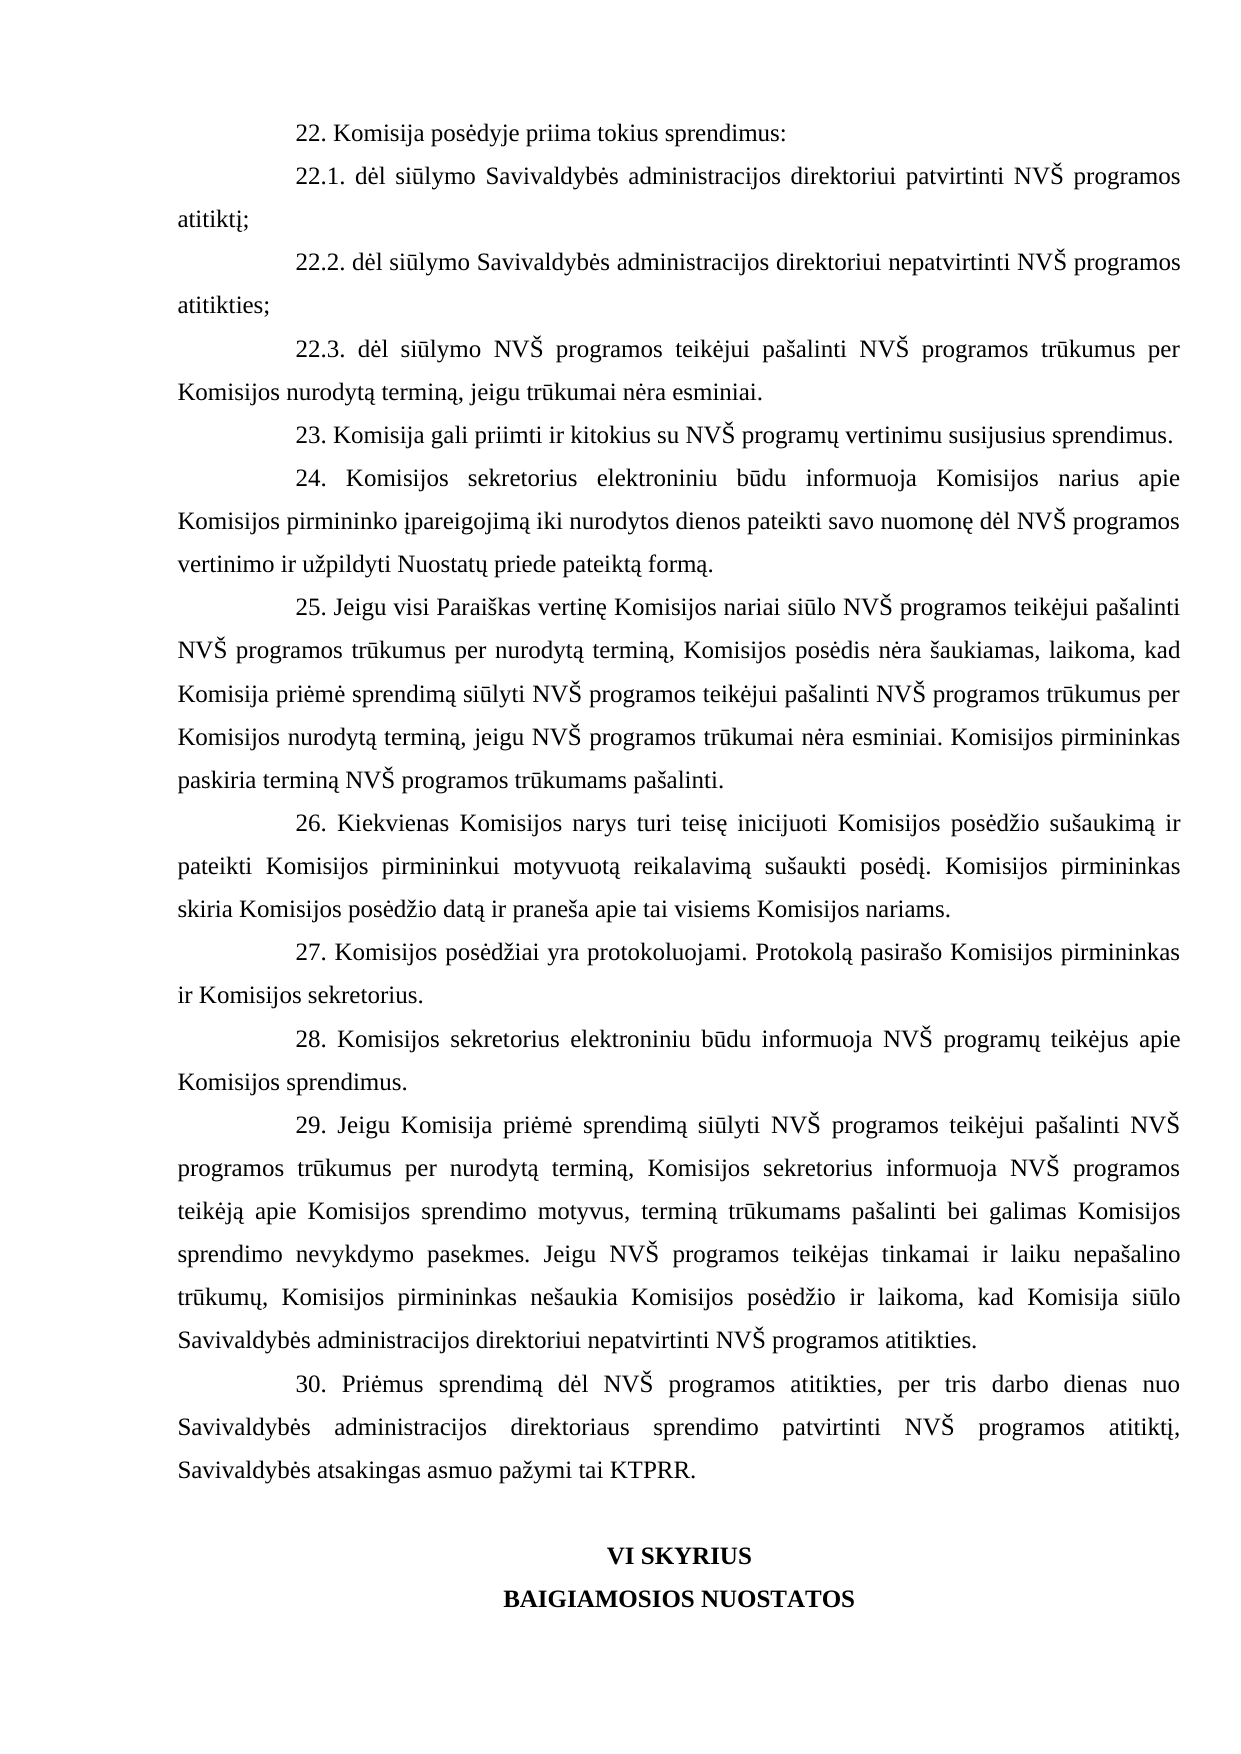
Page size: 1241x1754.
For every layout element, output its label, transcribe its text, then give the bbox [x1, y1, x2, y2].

text 27. Komisijos posėdžiai yra protokoluojami. Protokolą pasirašo Komisijos pirmininkas ir Komisijos sekretorius. [177, 937, 1181, 1009]
text 26. Kiekvienas Komisijos narys turi teisę inicijuoti Komisijos posėdžio sušaukimą ir pateikti Komisijos pirmininkui motyvuotą reikalavimą sušaukti posėdį. Komisijos pirmininkas skiria Komisijos posėdžio datą ir praneša apie tai visiems Komisijos nariams. [177, 808, 1181, 923]
text 22. Komisija posėdyje priima tokius sprendimus: [177, 118, 1181, 147]
text BAIGIAMOSIOS NUOSTATOS [177, 1584, 1181, 1613]
text 29. Jeigu Komisija priėmė sprendimą siūlyti NVŠ programos teikėjui pašalinti NVŠ programos trūkumus per nurodytą terminą, Komisijos sekretorius informuoja NVŠ programos teikėją apie Komisijos sprendimo motyvus, terminą trūkumams pašalinti bei galimas Komisijos sprendimo nevykdymo pasekmes. Jeigu NVŠ programos teikėjas tinkamai ir laiku nepašalino trūkumų, Komisijos pirmininkas nešaukia Komisijos posėdžio ir laikoma, kad Komisija siūlo Savivaldybės administracijos direktoriui nepatvirtinti NVŠ programos atitikties. [177, 1110, 1181, 1354]
text 30. Priėmus sprendimą dėl NVŠ programos atitikties, per tris darbo dienas nuo Savivaldybės administracijos direktoriaus sprendimo patvirtinti NVŠ programos atitiktį, Savivaldybės atsakingas asmuo pažymi tai KTPRR. [177, 1369, 1181, 1484]
text 22.1. dėl siūlymo Savivaldybės administracijos direktoriui patvirtinti NVŠ programos atitiktį; [177, 161, 1181, 233]
text 22.3. dėl siūlymo NVŠ programos teikėjui pašalinti NVŠ programos trūkumus per Komisijos nurodytą terminą, jeigu trūkumai nėra esminiai. [177, 334, 1181, 406]
text 28. Komisijos sekretorius elektroniniu būdu informuoja NVŠ programų teikėjus apie Komisijos sprendimus. [177, 1024, 1181, 1096]
text VI SKYRIUS [177, 1541, 1181, 1570]
text 24. Komisijos sekretorius elektroniniu būdu informuoja Komisijos narius apie Komisijos pirmininko įpareigojimą iki nurodytos dienos pateikti savo nuomonę dėl NVŠ programos vertinimo ir užpildyti Nuostatų priede pateiktą formą. [177, 463, 1181, 578]
text 25. Jeigu visi Paraiškas vertinę Komisijos nariai siūlo NVŠ programos teikėjui pašalinti NVŠ programos trūkumus per nurodytą terminą, Komisijos posėdis nėra šaukiamas, laikoma, kad Komisija priėmė sprendimą siūlyti NVŠ programos teikėjui pašalinti NVŠ programos trūkumus per Komisijos nurodytą terminą, jeigu NVŠ programos trūkumai nėra esminiai. Komisijos pirmininkas paskiria terminą NVŠ programos trūkumams pašalinti. [177, 592, 1181, 794]
text 23. Komisija gali priimti ir kitokius su NVŠ programų vertinimu susijusius sprendimus. [177, 420, 1181, 449]
text 22.2. dėl siūlymo Savivaldybės administracijos direktoriui nepatvirtinti NVŠ programos atitikties; [177, 247, 1181, 319]
